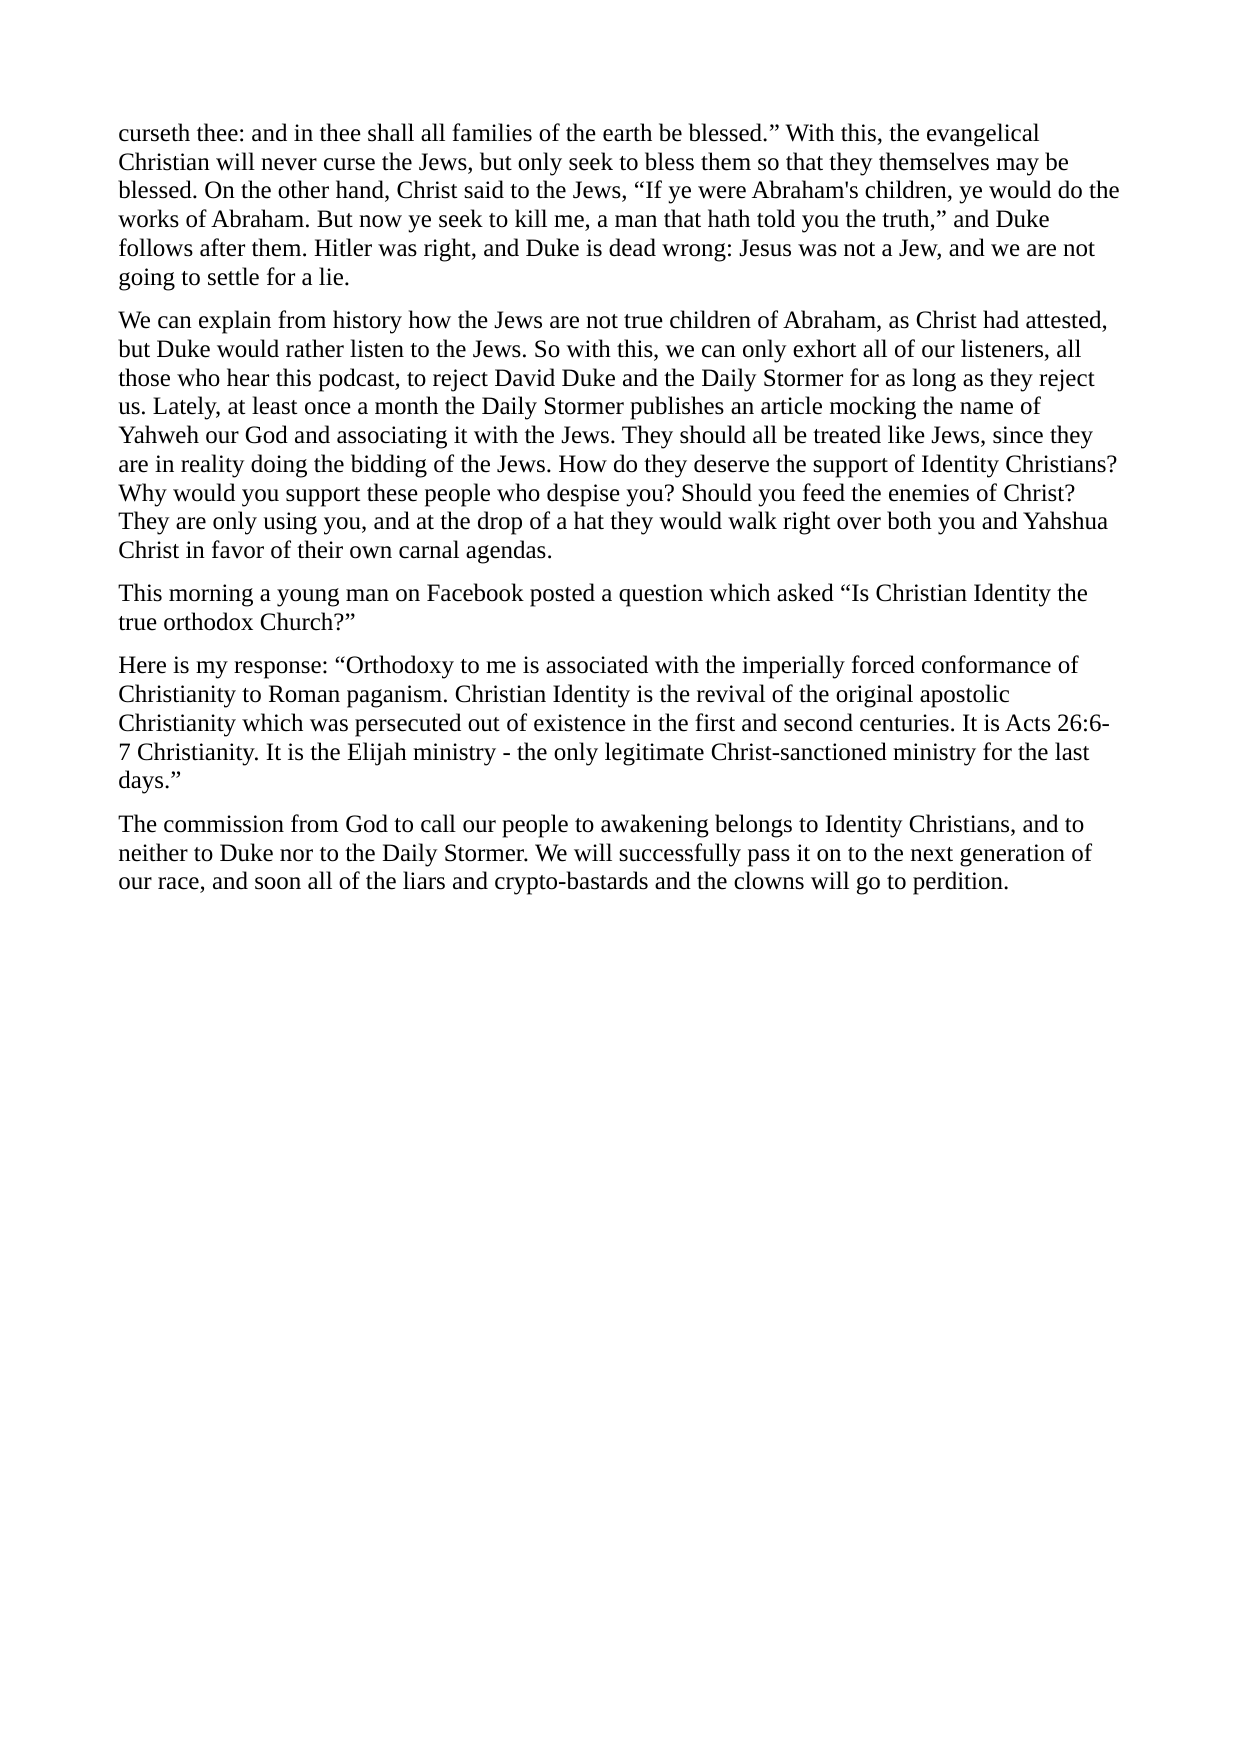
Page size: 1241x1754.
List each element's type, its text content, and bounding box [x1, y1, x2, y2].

text We can explain from history how the Jews are not true children of Abraham, as Christ had attested, but Duke would rather listen to the Jews. So with this, we can only exhort all of our listeners, all those who hear this podcast, to reject David Duke and the Daily Stormer for as long as they reject us. Lately, at least once a month the Daily Stormer publishes an article mocking the name of Yahweh our God and associating it with the Jews. They should all be treated like Jews, since they are in reality doing the bidding of the Jews. How do they deserve the support of Identity Christians? Why would you support these people who despise you? Should you feed the enemies of Christ? They are only using you, and at the drop of a hat they would walk right over both you and Yahshua Christ in favor of their own carnal agendas. [118, 305, 1122, 564]
text The commission from God to call our people to awakening belongs to Identity Christians, and to neither to Duke nor to the Daily Stormer. We will successfully pass it on to the next generation of our race, and soon all of the liars and crypto-bastards and the clowns will go to perdition. [118, 809, 1122, 895]
text This morning a young man on Facebook posted a question which asked “Is Christian Identity the true orthodox Church?” [118, 578, 1122, 636]
text Here is my response: “Orthodoxy to me is associated with the imperially forced conformance of Christianity to Roman paganism. Christian Identity is the revival of the original apostolic Christianity which was persecuted out of existence in the first and second centuries. It is Acts 26:6-7 Christianity. It is the Elijah ministry - the only legitimate Christ-sanctioned ministry for the last days.” [118, 651, 1122, 794]
text curseth thee: and in thee shall all families of the earth be blessed.” With this, the evangelical Christian will never curse the Jews, but only seek to bless them so that they themselves may be blessed. On the other hand, Christ said to the Jews, “If ye were Abraham's children, ye would do the works of Abraham. But now ye seek to kill me, a man that hath told you the truth,” and Duke follows after them. Hitler was right, and Duke is dead wrong: Jesus was not a Jew, and we are not going to settle for a lie. [118, 118, 1122, 291]
